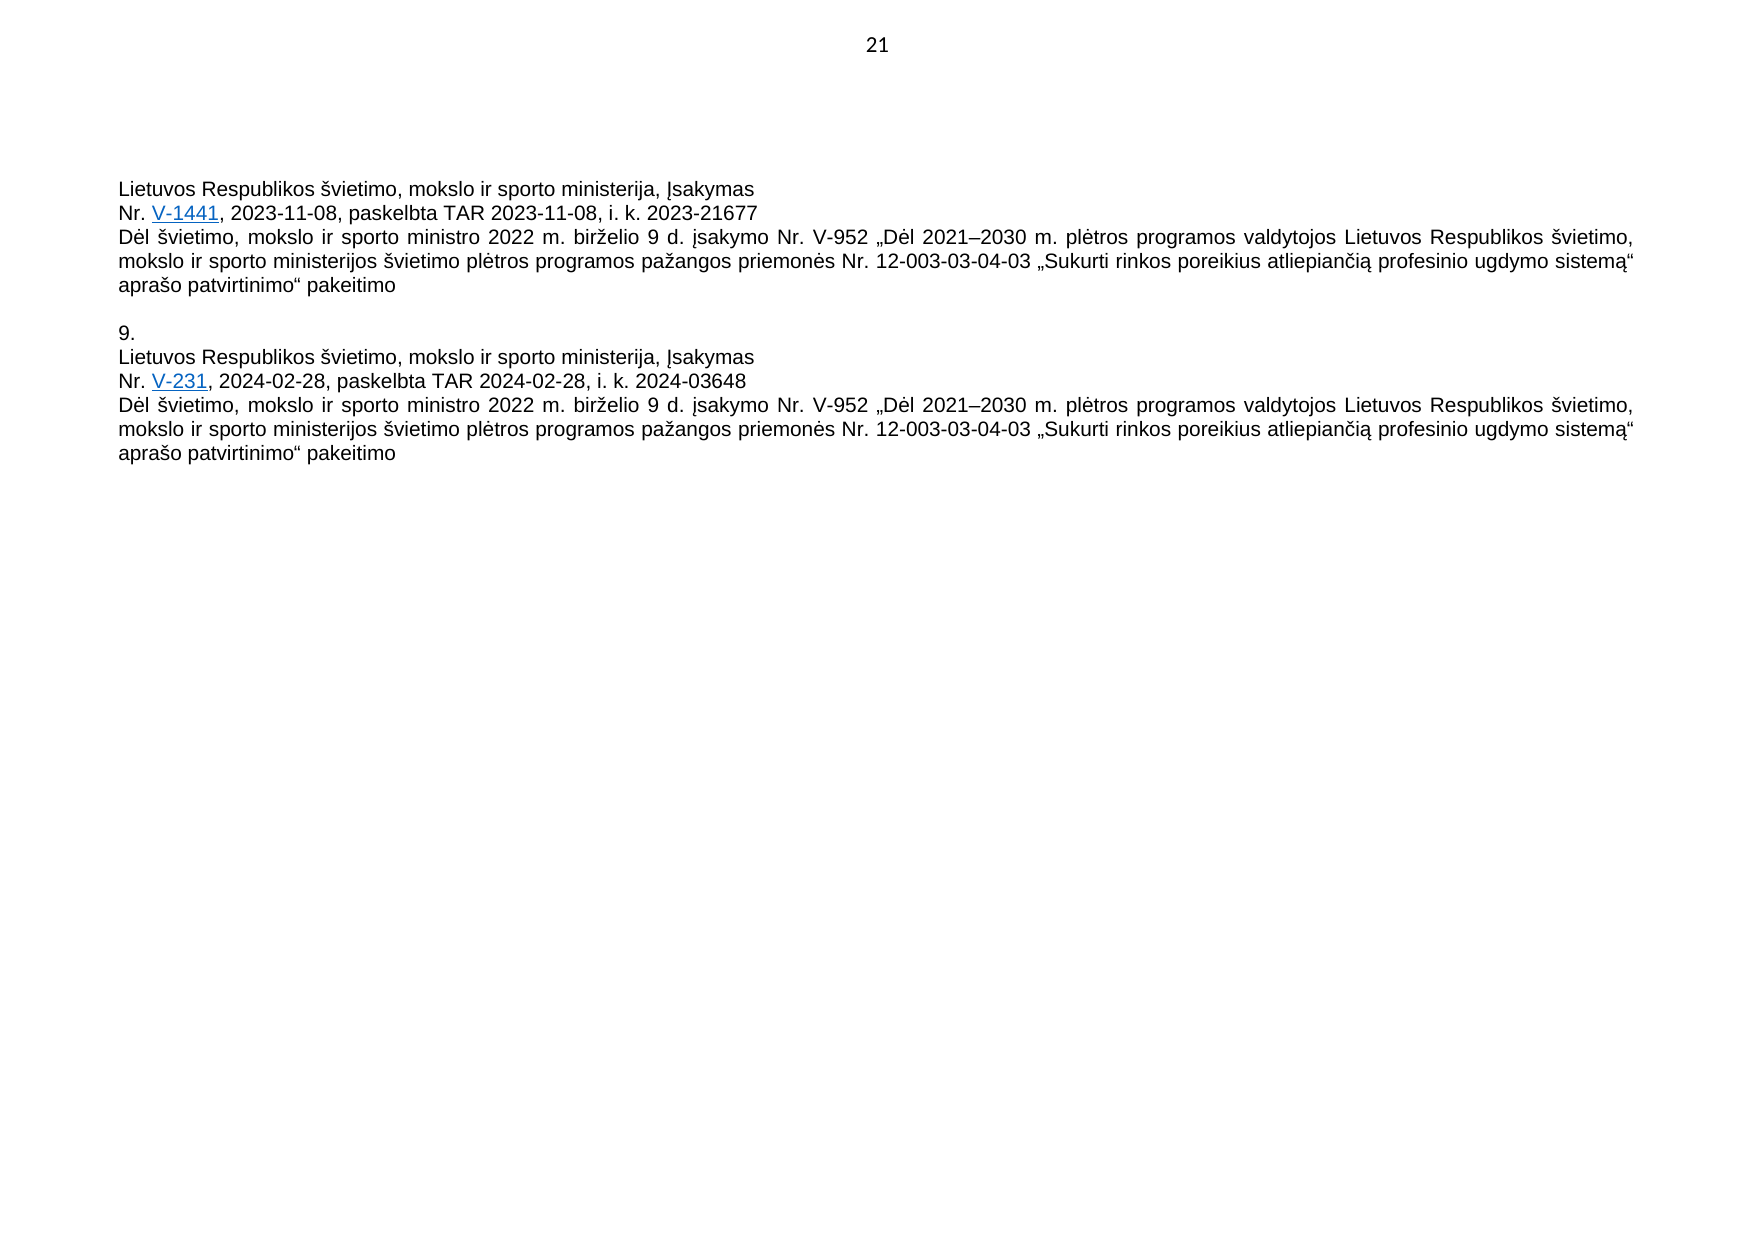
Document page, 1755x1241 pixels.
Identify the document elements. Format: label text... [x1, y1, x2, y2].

text Nr. V-231, 2024-02-28, paskelbta TAR 2024-02-28, i. k. 2024-03648 [118, 369, 1636, 393]
text Lietuvos Respublikos švietimo, mokslo ir sporto ministerija, Įsakymas [118, 345, 1636, 369]
text Dėl švietimo, mokslo ir sporto ministro 2022 m. birželio 9 d. įsakymo Nr. V-952 „Dėl 2021–2030 m. plėtros programos valdytojos Lietuvos Respublikos švietimo, mokslo ir sporto ministerijos švietimo plėtros programos pažangos priemonės Nr. 12-003-03-04-03 „Sukurti rinkos poreikius atliepiančią profesinio ugdymo sistemą“ aprašo patvirtinimo“ pakeitimo [118, 393, 1636, 465]
text Nr. V-1441, 2023-11-08, paskelbta TAR 2023-11-08, i. k. 2023-21677 [118, 201, 1636, 225]
text Lietuvos Respublikos švietimo, mokslo ir sporto ministerija, Įsakymas [118, 177, 1636, 201]
text 9. [118, 321, 1636, 345]
text Dėl švietimo, mokslo ir sporto ministro 2022 m. birželio 9 d. įsakymo Nr. V-952 „Dėl 2021–2030 m. plėtros programos valdytojos Lietuvos Respublikos švietimo, mokslo ir sporto ministerijos švietimo plėtros programos pažangos priemonės Nr. 12-003-03-04-03 „Sukurti rinkos poreikius atliepiančią profesinio ugdymo sistemą“ aprašo patvirtinimo“ pakeitimo [118, 225, 1636, 297]
